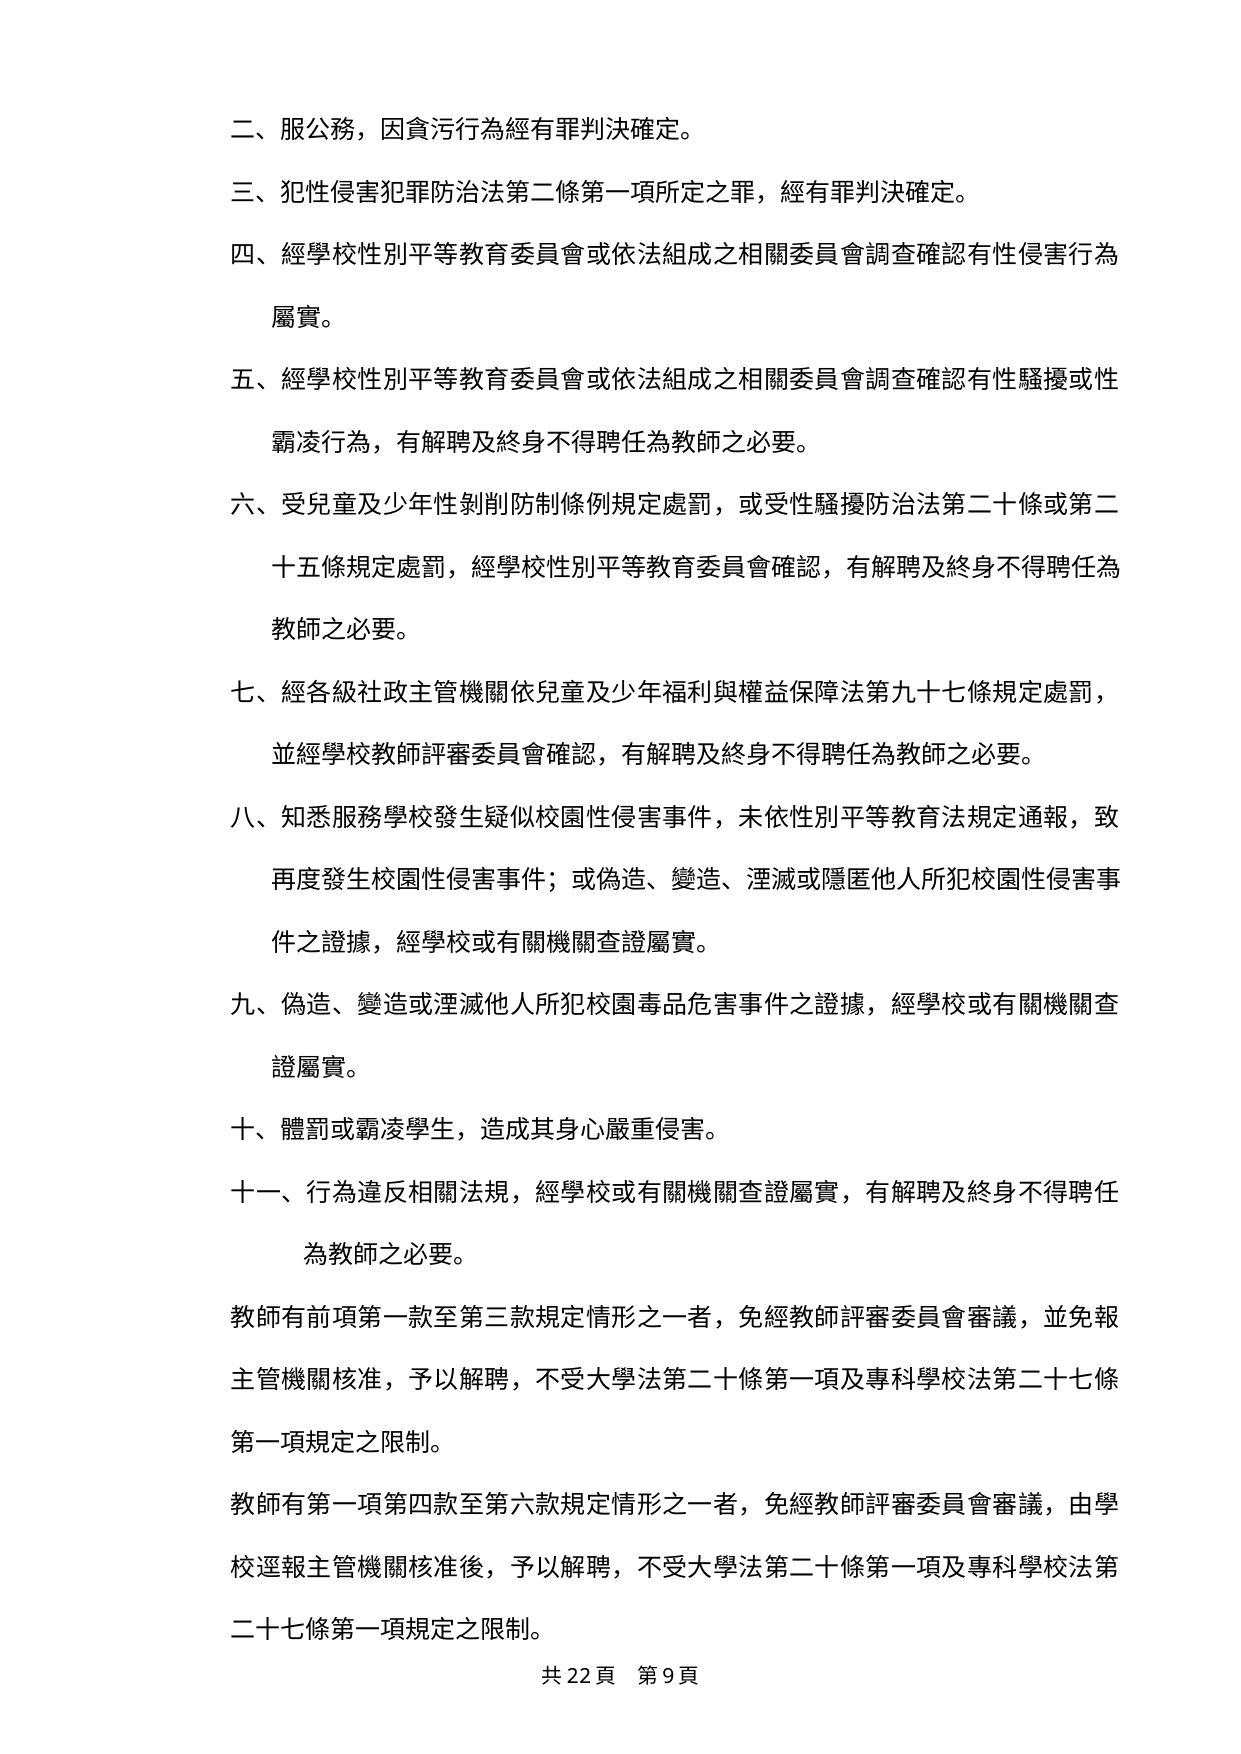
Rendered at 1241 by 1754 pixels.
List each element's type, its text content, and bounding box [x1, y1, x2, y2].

text 九、偽造、變造或湮滅他人所犯校園毒品危害事件之證據，經學校或有關機關查證屬實。 [230, 961, 1122, 1086]
text 二、服公務，因貪污行為經有罪判決確定。 [230, 86, 1122, 148]
text 五、經學校性別平等教育委員會或依法組成之相關委員會調查確認有性騷擾或性霸凌行為，有解聘及終身不得聘任為教師之必要。 [230, 336, 1122, 461]
text 十、體罰或霸凌學生，造成其身心嚴重侵害。 [230, 1086, 1122, 1148]
text 教師有前項第一款至第三款規定情形之一者，免經教師評審委員會審議，並免報主管機關核准，予以解聘，不受大學法第二十條第一項及專科學校法第二十七條第一項規定之限制。 [230, 1273, 1122, 1461]
text 教師有第一項第四款至第六款規定情形之一者，免經教師評審委員會審議，由學校逕報主管機關核准後，予以解聘，不受大學法第二十條第一項及專科學校法第二十七條第一項規定之限制。 [230, 1461, 1122, 1648]
text 三、犯性侵害犯罪防治法第二條第一項所定之罪，經有罪判決確定。 [230, 148, 1122, 211]
text 十一、行為違反相關法規，經學校或有關機關查證屬實，有解聘及終身不得聘任為教師之必要。 [230, 1148, 1122, 1273]
text 八、知悉服務學校發生疑似校園性侵害事件，未依性別平等教育法規定通報，致再度發生校園性侵害事件；或偽造、變造、湮滅或隱匿他人所犯校園性侵害事件之證據，經學校或有關機關查證屬實。 [230, 773, 1122, 961]
text 七、經各級社政主管機關依兒童及少年福利與權益保障法第九十七條規定處罰，並經學校教師評審委員會確認，有解聘及終身不得聘任為教師之必要。 [230, 648, 1122, 773]
text 六、受兒童及少年性剝削防制條例規定處罰，或受性騷擾防治法第二十條或第二十五條規定處罰，經學校性別平等教育委員會確認，有解聘及終身不得聘任為教師之必要。 [230, 461, 1122, 648]
text 四、經學校性別平等教育委員會或依法組成之相關委員會調查確認有性侵害行為屬實。 [230, 211, 1122, 336]
